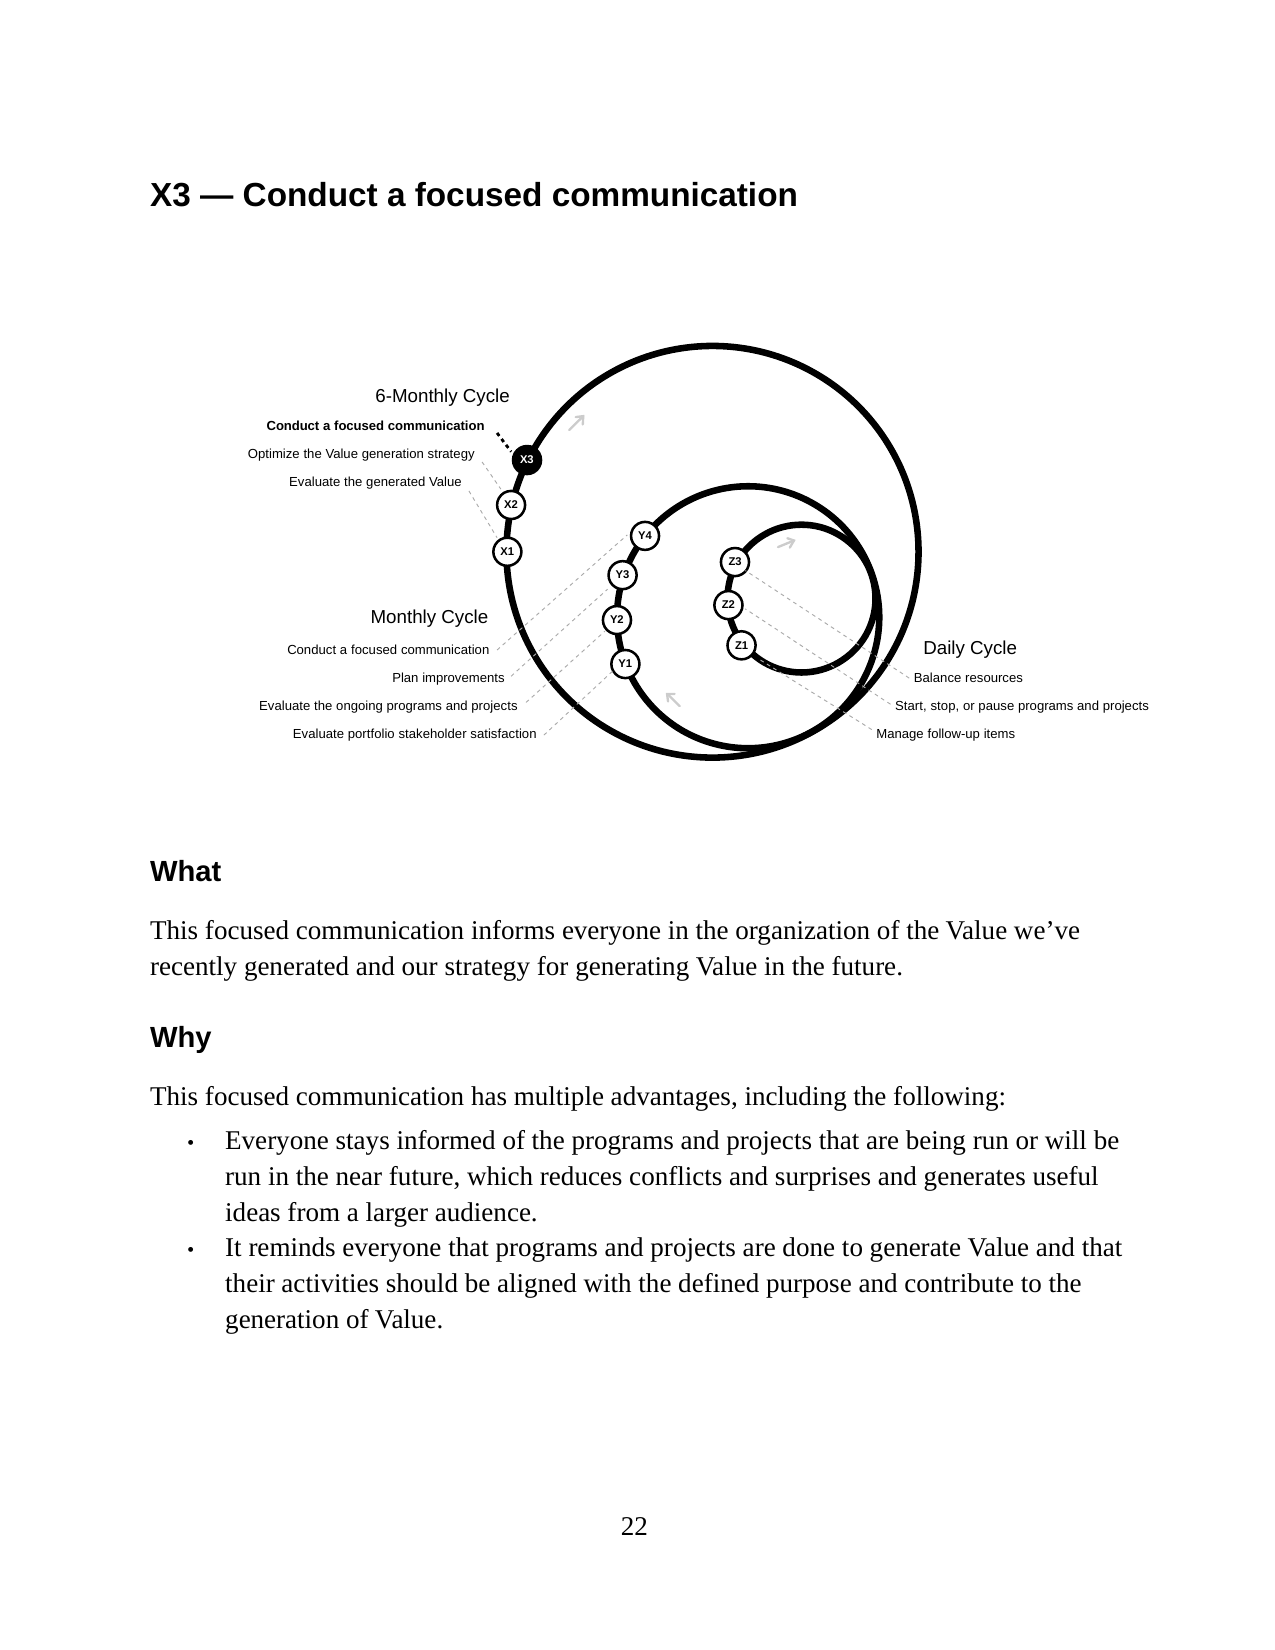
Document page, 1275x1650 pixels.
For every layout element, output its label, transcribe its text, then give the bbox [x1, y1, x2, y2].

list Everyone stays informed of the programs and projects that are being run or will be run in the near future, which reduces conflicts and surprises and generates useful ideas from a larger audience. [187, 1124, 1125, 1227]
text This focused communication informs everyone in the organization of the Value we’ve recently generated and our strategy for generating Value in the future. [150, 914, 1125, 981]
subtitle X3 — Conduct a focused communication [150, 175, 1125, 213]
subtitle Why [150, 1019, 1125, 1053]
text This focused communication has multiple advantages, including the following: [150, 1079, 1125, 1111]
list It reminds everyone that programs and projects are done to generate Value and that their activities should be aligned with the defined purpose and contribute to the generation of Value. [187, 1231, 1125, 1334]
subtitle What [150, 854, 1125, 888]
